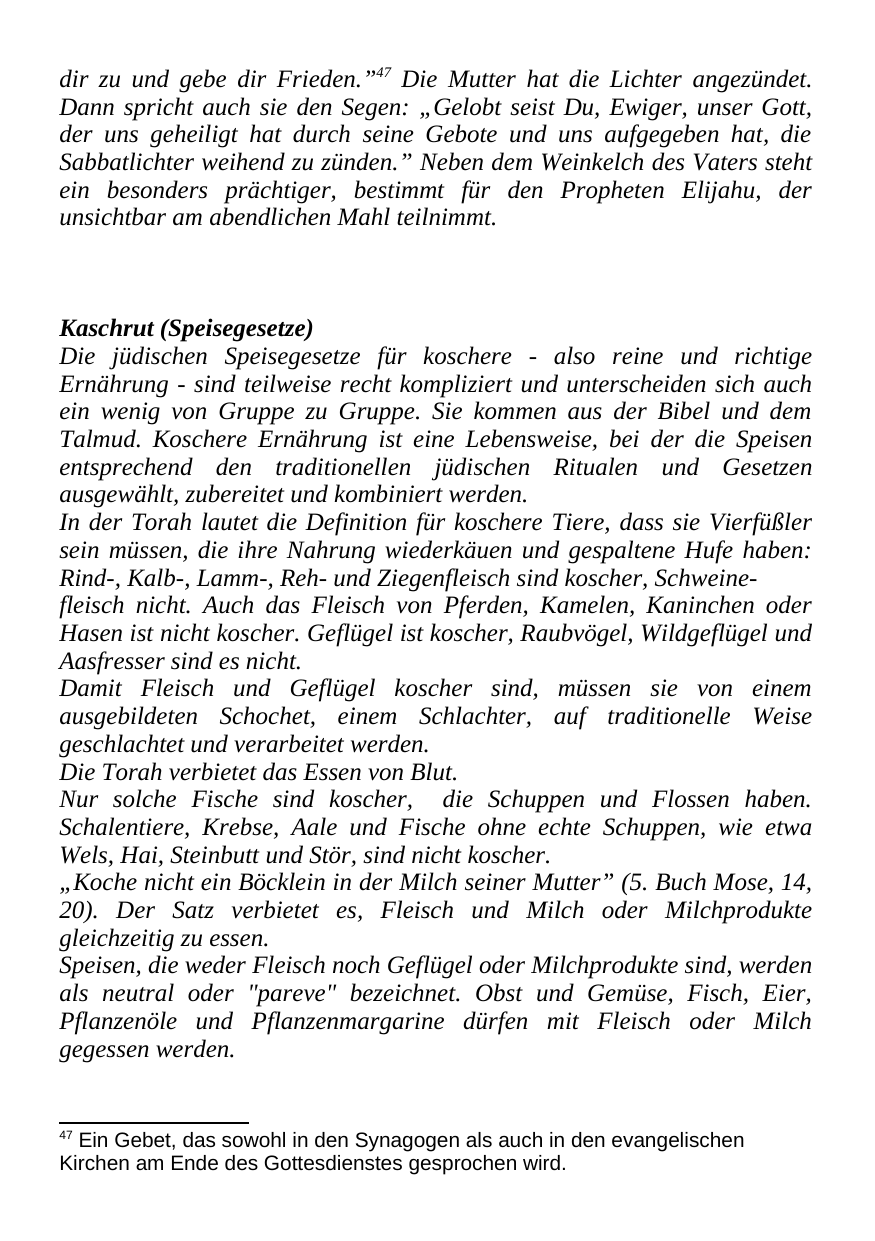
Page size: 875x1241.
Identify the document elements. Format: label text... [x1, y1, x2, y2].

text fleisch nicht. Auch das Fleisch von Pferden, Kamelen, Kaninchen oder Hasen ist nicht koscher. Geflügel ist koscher, Raubvögel, Wildgeflügel und Aasfresser sind es nicht. [59, 591, 815, 674]
text „Koche nicht ein Böcklein in der Milch seiner Mutter” (5. Buch Mose, 14, 20). Der Satz verbietet es, Fleisch und Milch oder Milchprodukte gleichzeitig zu essen. [59, 868, 815, 952]
text dir zu und gebe dir Frieden.” Die Mutter hat die Lichter angezündet. Dann spricht auch sie den Segen: „Gelobt seist Du, Ewiger, unser Gott, der uns geheiligt hat durch seine Gebote und uns aufgegeben hat, die Sabbatlichter weihend zu zünden.” Neben dem Weinkelch des Vaters steht ein besonders prächtiger, bestimmt für den Propheten Elijahu, der unsichtbar am abendlichen Mahl teilnimmt. [59, 65, 815, 231]
text In der Torah lautet die Definition für koschere Tiere, dass sie Vierfüßler sein müssen, die ihre Nahrung wiederkäuen und gespaltene Hufe haben: Rind-, Kalb-, Lamm-, Reh- und Ziegenfleisch sind koscher, Schweine- [59, 508, 815, 591]
text Die jüdischen Speisegesetze für koschere - also reine und richtige Ernährung - sind teilweise recht kompliziert und unterscheiden sich auch ein wenig von Gruppe zu Gruppe. Sie kommen aus der Bibel und dem Talmud. Koschere Ernährung ist eine Lebensweise, bei der die Speisen entsprechend den traditionellen jüdischen Ritualen und Gesetzen ausgewählt, zubereitet und kombiniert werden. [59, 342, 815, 508]
text Damit Fleisch und Geflügel koscher sind, müssen sie von einem ausgebildeten Schochet, einem Schlachter, auf traditionelle Weise geschlachtet und verarbeitet werden. [59, 674, 815, 758]
text Die Torah verbietet das Essen von Blut. [59, 758, 815, 785]
text Nur solche Fische sind koscher, die Schuppen und Flossen haben. Schalentiere, Krebse, Aale und Fische ohne echte Schuppen, wie etwa Wels, Hai, Steinbutt und Stör, sind nicht koscher. [59, 785, 815, 868]
text Kaschrut (Speisegesetze) [59, 314, 815, 342]
text Speisen, die weder Fleisch noch Geflügel oder Milchprodukte sind, werden als neutral oder "pareve" bezeichnet. Obst und Gemüse, Fisch, Eier, Pflanzenöle und Pflanzenmargarine dürfen mit Fleisch oder Milch gegessen werden. [59, 952, 815, 1062]
text Ein Gebet, das sowohl in den Synagogen als auch in den evangelischen Kirchen am Ende des Gottesdienstes gesprochen wird. [59, 1129, 815, 1175]
